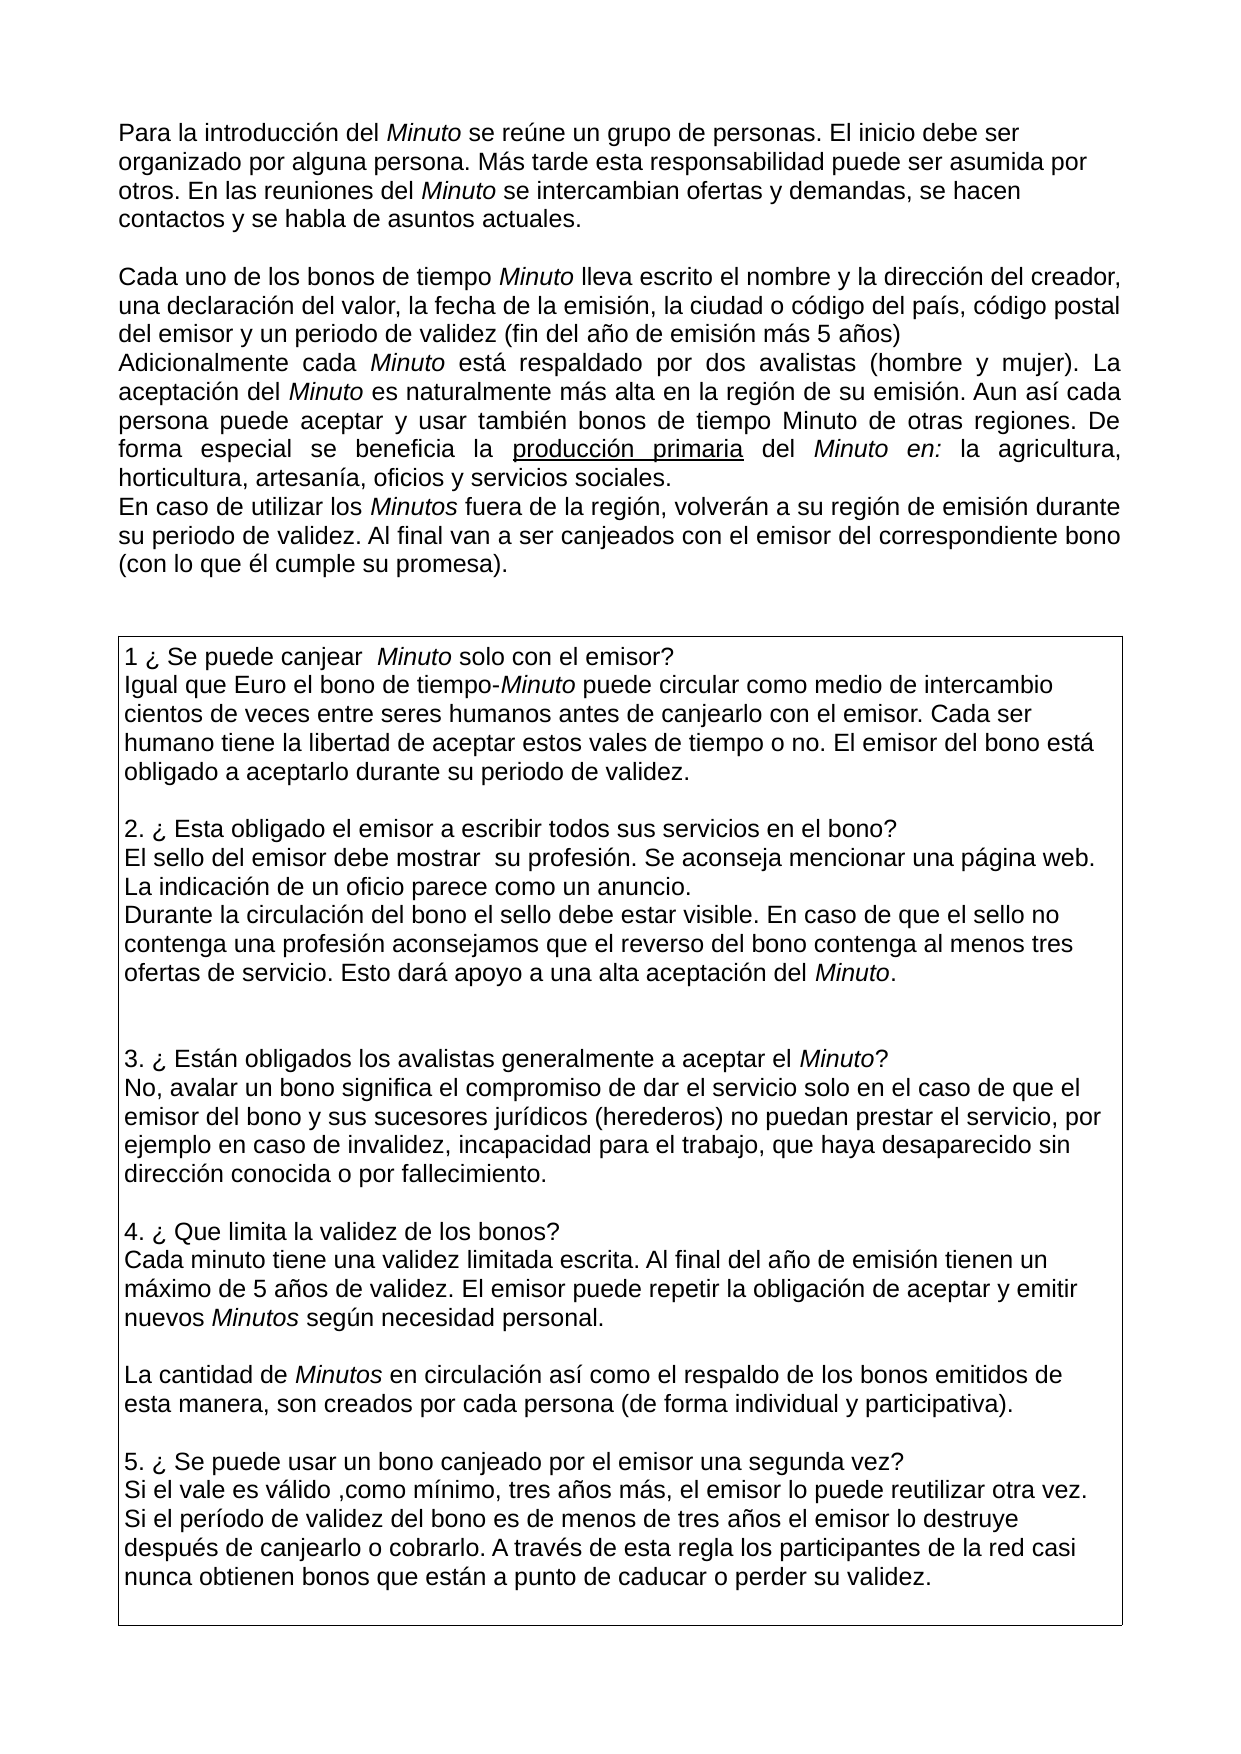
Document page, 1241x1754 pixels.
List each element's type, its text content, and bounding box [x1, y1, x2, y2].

text En caso de utilizar los Minutos fuera de la región, volverán a su región de emisión durante su periodo de validez. Al final van a ser canjeados con el emisor del correspondiente bono (con lo que él cumple su promesa). [118, 492, 1122, 578]
text Adicionalmente cada Minuto está respaldado por dos avalistas (hombre y mujer). La aceptación del Minuto es naturalmente más alta en la región de su emisión. Aun así cada persona puede aceptar y usar también bonos de tiempo Minuto de otras regiones. De forma especial se beneficia la producción primaria del Minuto en: la agricultura, horticultura, artesanía, oficios y servicios sociales. [118, 348, 1122, 492]
text Cada uno de los bonos de tiempo Minuto lleva escrito el nombre y la dirección del creador, una declaración del valor, la fecha de la emisión, la ciudad o código del país, código postal del emisor y un periodo de validez (fin del año de emisión más 5 años) [118, 262, 1122, 348]
table_header 1 ¿ Se puede canjear Minuto solo con el emisor? Igual que Euro el bono de tiempo-Minuto puede circular como medio de intercambio cientos de veces entre seres humanos antes de canjearlo con el emisor. Cada ser humano tiene la libertad de aceptar estos vales de tiempo o no. El emisor del bono está obligado a aceptarlo durante su periodo de validez. 2. ¿ Esta obligado el emisor a escribir todos sus servicios en el bono? El sello del emisor debe mostrar su profesión. Se aconseja mencionar una página web. La indicación de un oficio parece como un anuncio. Durante la circulación del bono el sello debe estar visible. En caso de que el sello no contenga una profesión aconsejamos que el reverso del bono contenga al menos tres ofertas de servicio. Esto dará apoyo a una alta aceptación del Minuto. 3. ¿ Están obligados los avalistas generalmente a aceptar el Minuto? No, avalar un bono significa el compromiso de dar el servicio solo en el caso de que el emisor del bono y sus sucesores jurídicos (herederos) no puedan prestar el servicio, por ejemplo en caso de invalidez, incapacidad para el trabajo, que haya desaparecido sin dirección conocida o por fallecimiento. 4. ¿ Que limita la validez de los bonos? Cada minuto tiene una validez limitada escrita. Al final del año de emisión tienen un máximo de 5 años de validez. El emisor puede repetir la obligación de aceptar y emitir nuevos Minutos según necesidad personal. La cantidad de Minutos en circulación así como el respaldo de los bonos emitidos de esta manera, son creados por cada persona (de forma individual y participativa). 5. ¿ Se puede usar un bono canjeado por el emisor una segunda vez? Si el vale es válido ,como mínimo, tres años más, el emisor lo puede reutilizar otra vez. Si el período de validez del bono es de menos de tres años el emisor lo destruye después de canjearlo o cobrarlo. A través de esta regla los participantes de la red casi nunca obtienen bonos que están a punto de caducar o perder su validez. [119, 637, 1122, 1625]
text Para la introducción del Minuto se reúne un grupo de personas. El inicio debe ser organizado por alguna persona. Más tarde esta responsabilidad puede ser asumida por otros. En las reuniones del Minuto se intercambian ofertas y demandas, se hacen contactos y se habla de asuntos actuales. [118, 118, 1122, 233]
